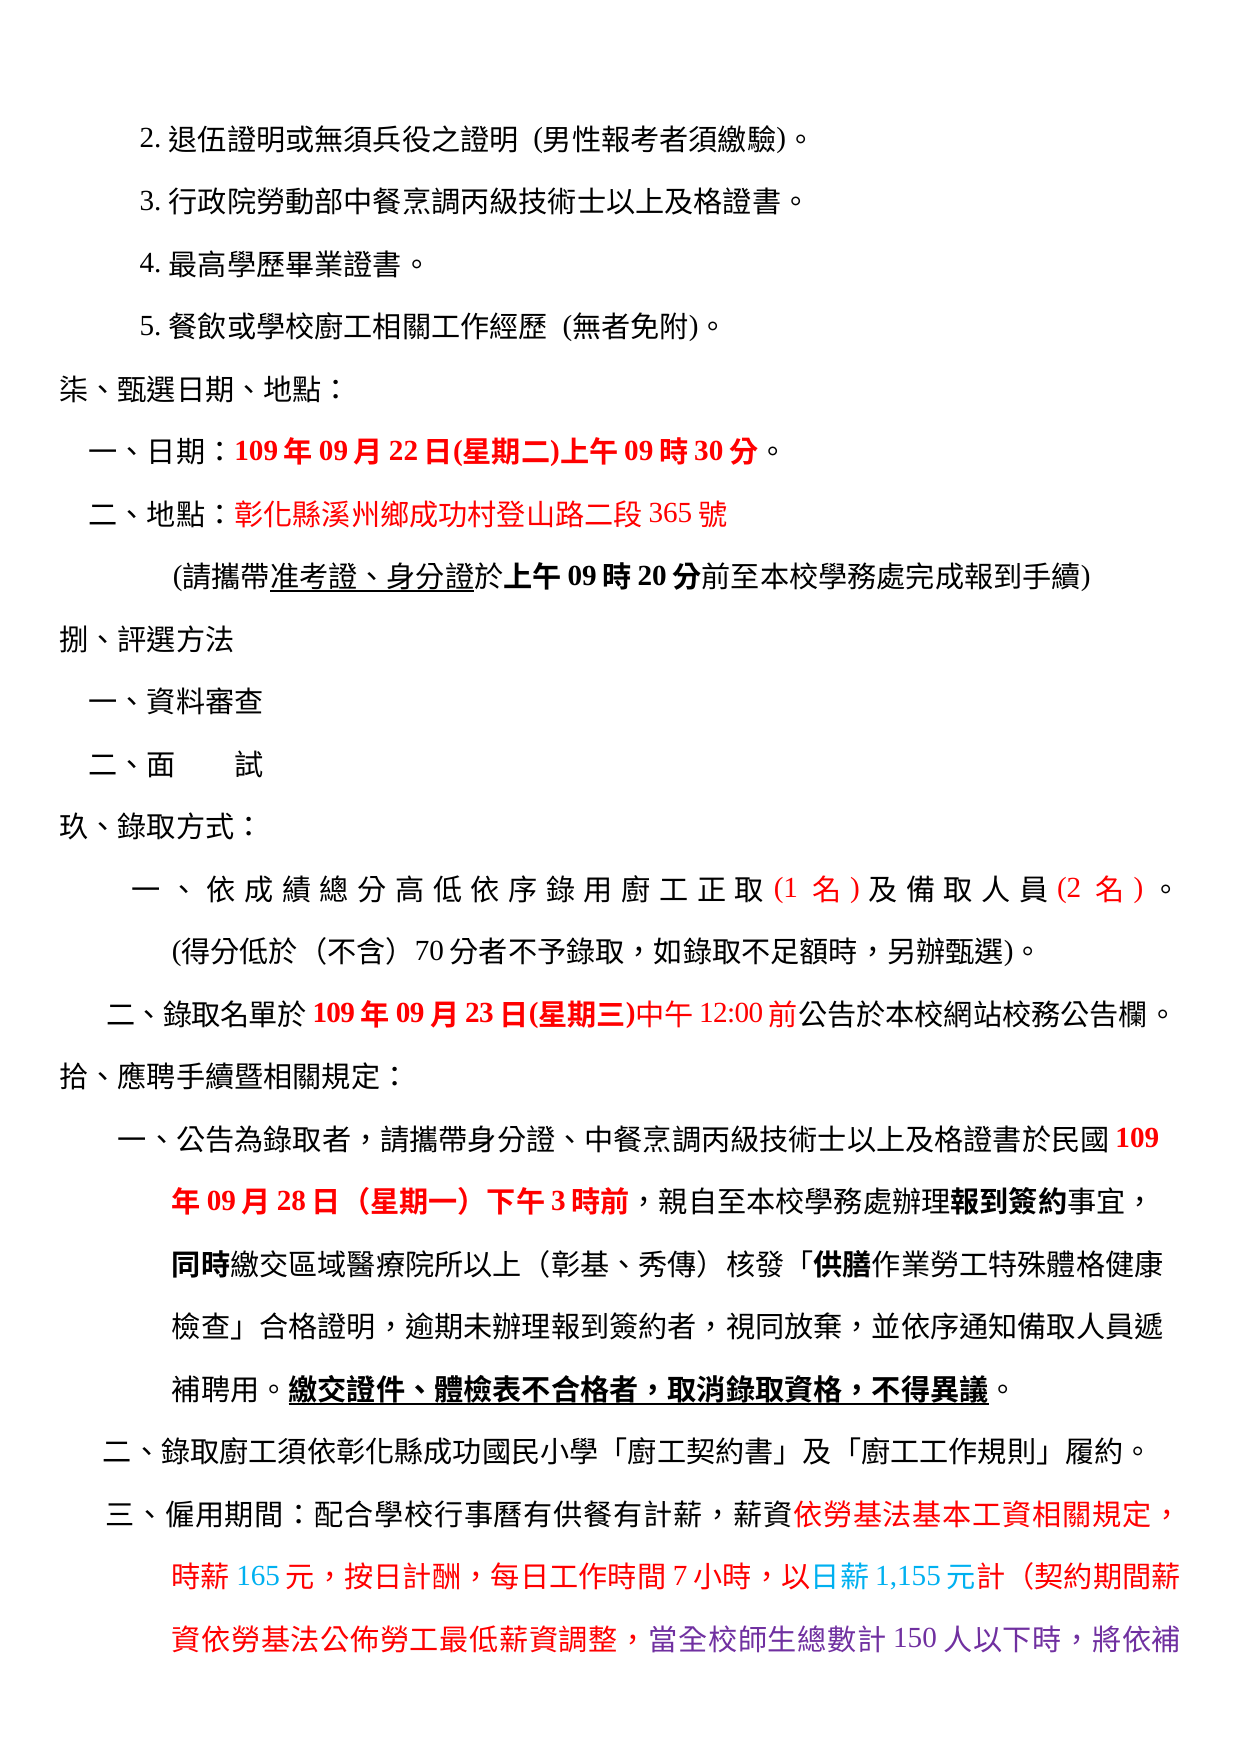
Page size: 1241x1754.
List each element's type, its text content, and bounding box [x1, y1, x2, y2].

text 一、資料審查 [59, 658, 1181, 721]
text 二、錄取廚工須依彰化縣成功國民小學「廚工契約書」及「廚工工作規則」履約。 [88, 1408, 1181, 1471]
text 柒、甄選日期、地點： [59, 346, 1181, 408]
text 4. 最高學歷畢業證書。 [59, 221, 1181, 283]
text 一、依成績總分高低依序錄用廚工正取(1名)及備取人員(2名)。 (得分低於（不含）70分者不予錄取，如錄取不足額時，另辦甄選)。 [91, 846, 1181, 971]
text 拾、應聘手續暨相關規定： [59, 1033, 1181, 1096]
text 捌、評選方法 [59, 596, 1181, 658]
text 2. 退伍證明或無須兵役之證明 (男性報考者須繳驗)。 [59, 96, 1181, 158]
text 三、僱用期間：配合學校行事曆有供餐有計薪，薪資依勞基法基本工資相關規定，時薪165元，按日計酬，每日工作時間7小時，以日薪1,155元計（契約期間薪資依勞基法公佈勞工最低薪資調整，當全校師生總數計150人以下時，將依補 [88, 1471, 1181, 1658]
text 二、地點：彰化縣溪州鄉成功村登山路二段365號 [59, 471, 1181, 533]
text 一、日期：109年09月22日(星期二)上午09時30分。 [59, 408, 1181, 471]
text 二、錄取名單於109年09月23日(星期三)中午12:00前公告於本校網站校務公告欄。 [85, 971, 1181, 1033]
text 二、面 試 [59, 721, 1181, 783]
text 玖、錄取方式： [59, 783, 1181, 846]
text 5. 餐飲或學校廚工相關工作經歷 (無者免附)。 [59, 283, 1181, 346]
text 一、公告為錄取者，請攜帶身分證、中餐烹調丙級技術士以上及格證書於民國109年09月28日（星期一）下午3時前，親自至本校學務處辦理報到簽約事宜，同時繳交區域醫療院所以上（彰基、秀傳）核發「供膳作業勞工特殊體格健康檢查」合格證明，逾期未辦理報到簽約者，視同放棄，並依序通知備取人員遞補聘用。繳交證件、體檢表不合格者，取消錄取資格，不得異議。 [118, 1096, 1181, 1408]
text (請攜帶准考證、身分證於上午09時20分前至本校學務處完成報到手續) [122, 533, 1181, 596]
text 3. 行政院勞動部中餐烹調丙級技術士以上及格證書。 [59, 158, 1181, 221]
